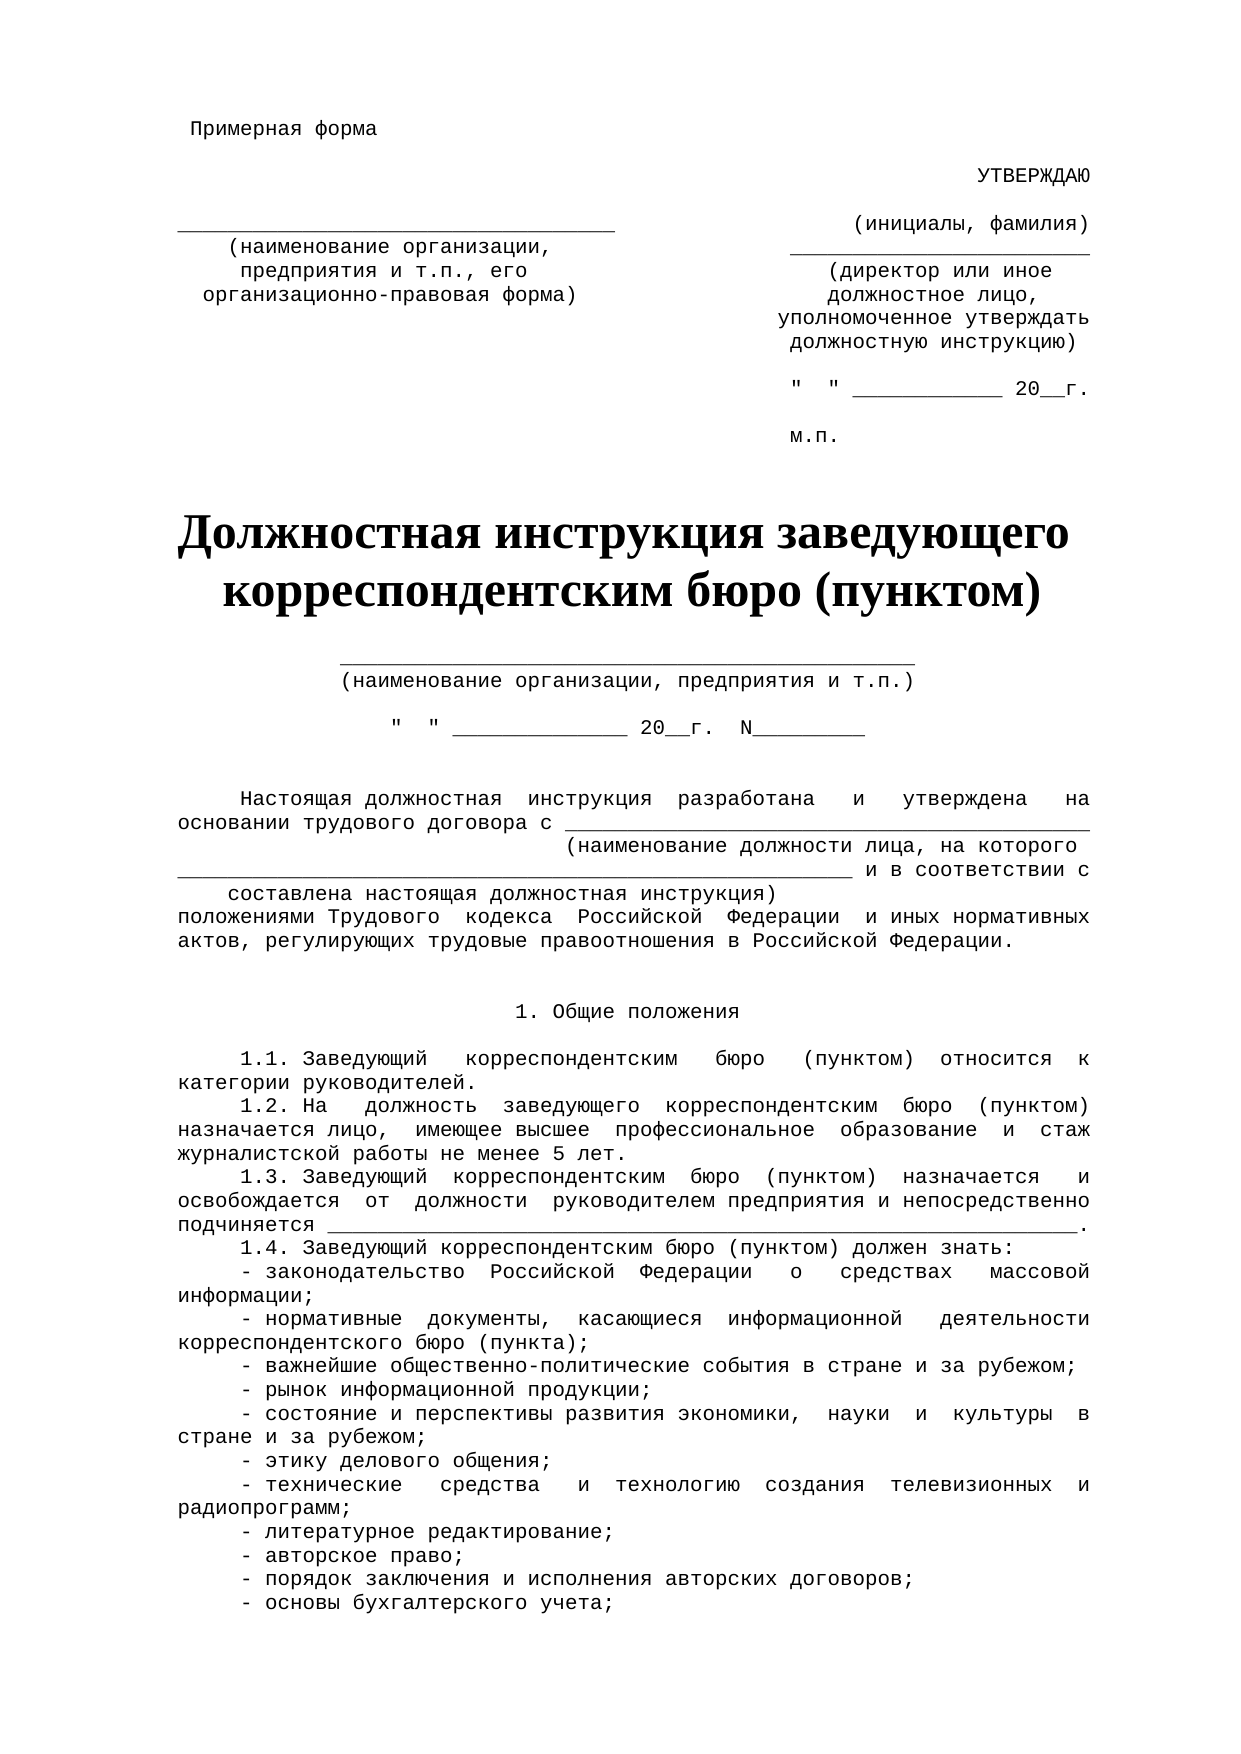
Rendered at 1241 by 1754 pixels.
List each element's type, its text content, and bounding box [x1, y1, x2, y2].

text (наименование должности лица, на которого [177, 835, 1152, 859]
text уполномоченное утверждать [177, 307, 1152, 331]
text " " ______________ 20__г. N_________ [177, 717, 1152, 741]
text Настоящая должностная инструкция разработана и утверждена на [177, 788, 1152, 812]
text (наименование организации, предприятия и т.п.) [177, 670, 1152, 693]
text 1.3. Заведующий корреспондентским бюро (пунктом) назначается и [177, 1166, 1152, 1190]
text - законодательство Российской Федерации о средствах массовой [177, 1261, 1152, 1284]
text радиопрограмм; [177, 1497, 1152, 1521]
text назначается лицо, имеющее высшее профессиональное образование и стаж [177, 1119, 1152, 1143]
text - этику делового общения; [177, 1450, 1152, 1474]
subtitle Должностная инструкция заведующего корреспондентским бюро (пунктом) [177, 502, 1152, 617]
text организационно-правовая форма) должностное лицо, [177, 284, 1152, 307]
text - авторское право; [177, 1545, 1152, 1568]
text должностную инструкцию) [177, 331, 1152, 354]
text Примерная форма [177, 118, 1152, 142]
text положениями Трудового кодекса Российской Федерации и иных нормативных [177, 906, 1152, 930]
text информации; [177, 1284, 1152, 1308]
text составлена настоящая должностная инструкция) [177, 883, 1152, 906]
text ______________________________________________ [177, 646, 1152, 670]
text 1.4. Заведующий корреспондентским бюро (пунктом) должен знать: [177, 1237, 1152, 1261]
text основании трудового договора с __________________________________________ [177, 812, 1152, 835]
text 1.1. Заведующий корреспондентским бюро (пунктом) относится к [177, 1048, 1152, 1072]
text журналистской работы не менее 5 лет. [177, 1143, 1152, 1166]
text стране и за рубежом; [177, 1426, 1152, 1450]
text " " ____________ 20__г. [177, 378, 1152, 402]
text предприятия и т.п., его (директор или иное [177, 260, 1152, 284]
text подчиняется ____________________________________________________________. [177, 1214, 1152, 1237]
text - рынок информационной продукции; [177, 1379, 1152, 1403]
text 1.2. На должность заведующего корреспондентским бюро (пунктом) [177, 1095, 1152, 1119]
text - основы бухгалтерского учета; [177, 1592, 1152, 1616]
text - состояние и перспективы развития экономики, науки и культуры в [177, 1403, 1152, 1426]
text м.п. [177, 426, 1152, 449]
text категории руководителей. [177, 1072, 1152, 1095]
text 1. Общие положения [177, 1001, 1152, 1024]
text - технические средства и технологию создания телевизионных и [177, 1474, 1152, 1497]
text актов, регулирующих трудовые правоотношения в Российской Федерации. [177, 930, 1152, 953]
text - важнейшие общественно-политические события в стране и за рубежом; [177, 1356, 1152, 1379]
text освобождается от должности руководителем предприятия и непосредственно [177, 1190, 1152, 1214]
text (наименование организации, ________________________ [177, 236, 1152, 260]
text ___________________________________ (инициалы, фамилия) [177, 213, 1152, 236]
text ______________________________________________________ и в соответствии с [177, 859, 1152, 883]
text - литературное редактирование; [177, 1521, 1152, 1545]
text - порядок заключения и исполнения авторских договоров; [177, 1568, 1152, 1592]
text корреспондентского бюро (пункта); [177, 1332, 1152, 1356]
text УТВЕРЖДАЮ [177, 165, 1152, 189]
text - нормативные документы, касающиеся информационной деятельности [177, 1308, 1152, 1332]
